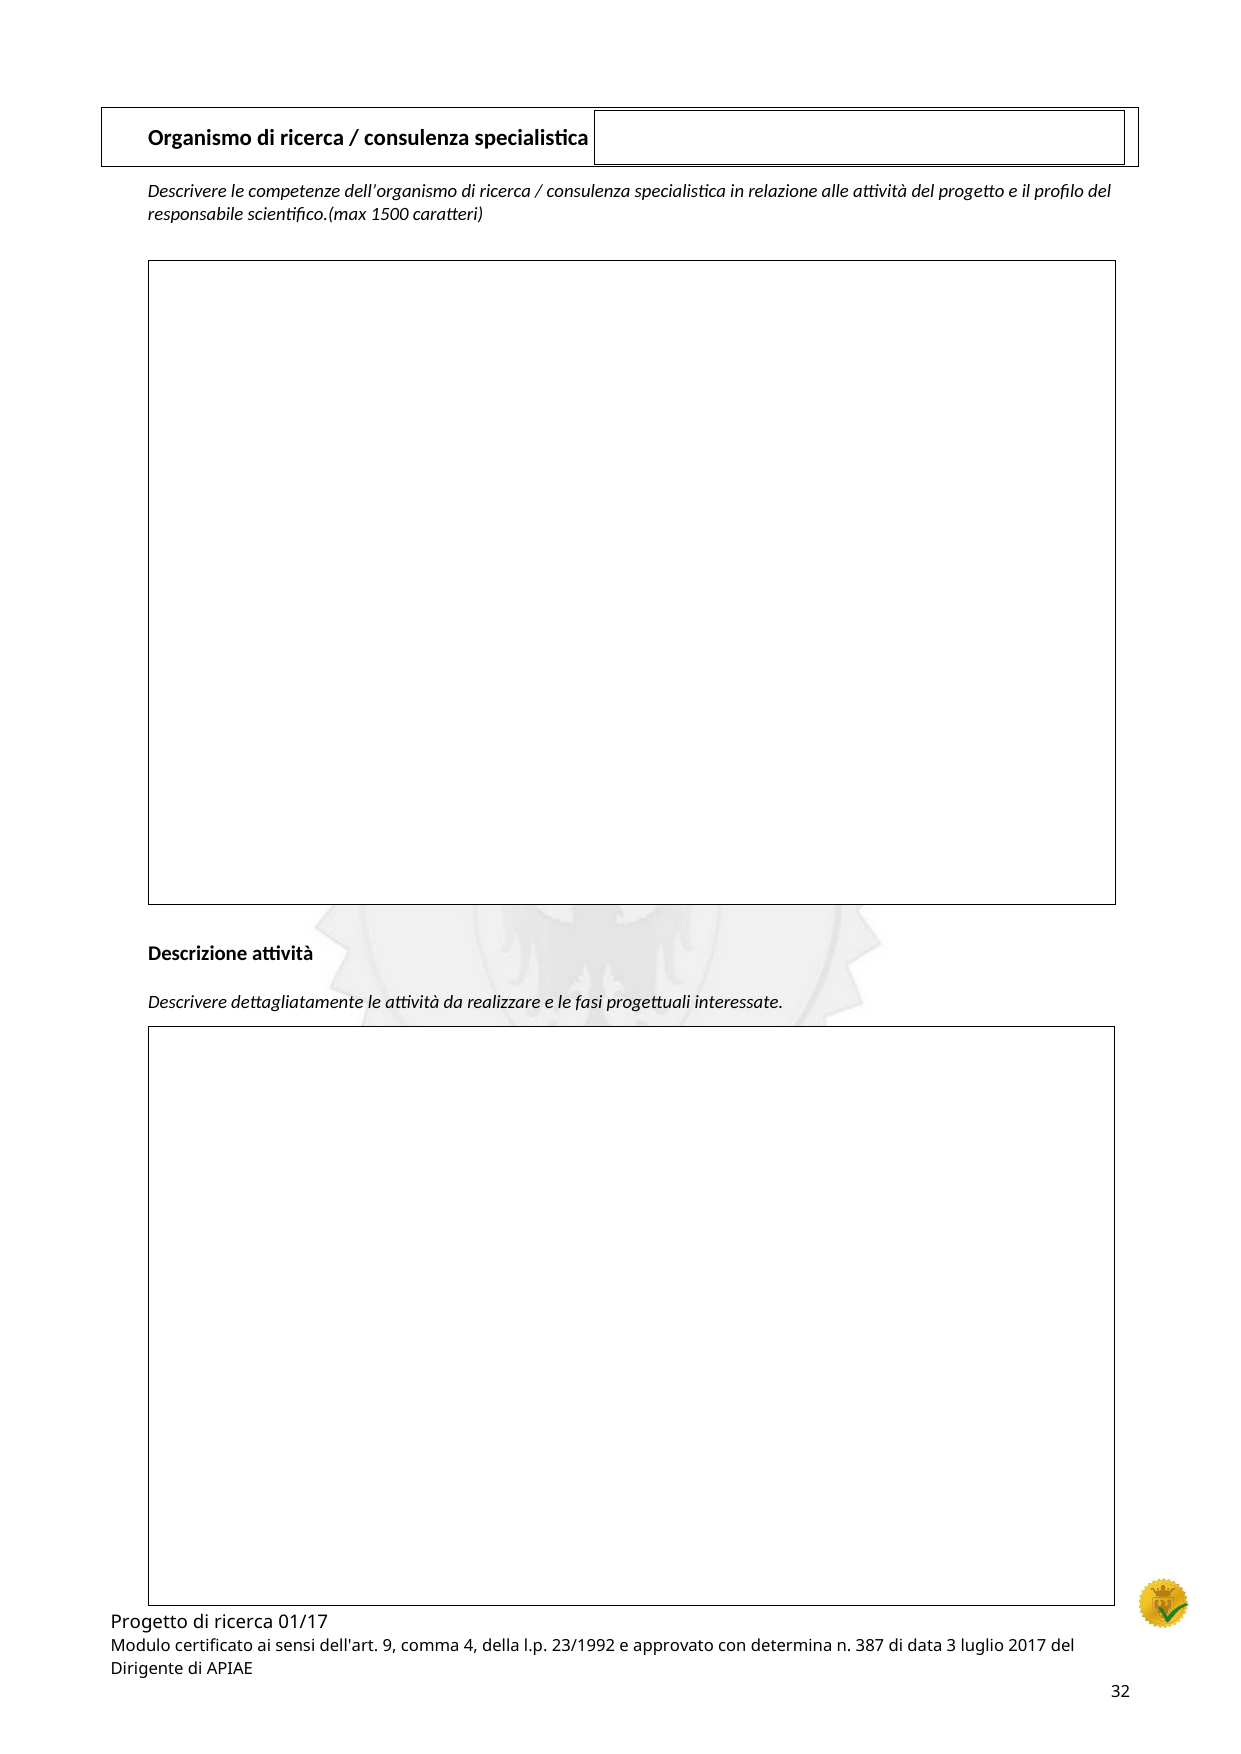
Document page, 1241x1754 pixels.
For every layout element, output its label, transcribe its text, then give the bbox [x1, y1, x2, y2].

picture [110, 167, 1130, 1703]
picture [1138, 1578, 1190, 1628]
picture [110, 56, 1130, 107]
text Descrivere le competenze dell’organismo di ricerca / consulenza specialistica in relazione alle attività del progetto e il profilo del responsabile scientifico.(max 1500 caratteri) [148, 179, 1130, 225]
text Descrizione attività [148, 940, 1130, 965]
text Organismo di ricerca / consulenza specialistica [102, 108, 1138, 166]
text Descrivere dettagliatamente le attività da realizzare e le fasi progettuali interessate. [148, 990, 1130, 1013]
